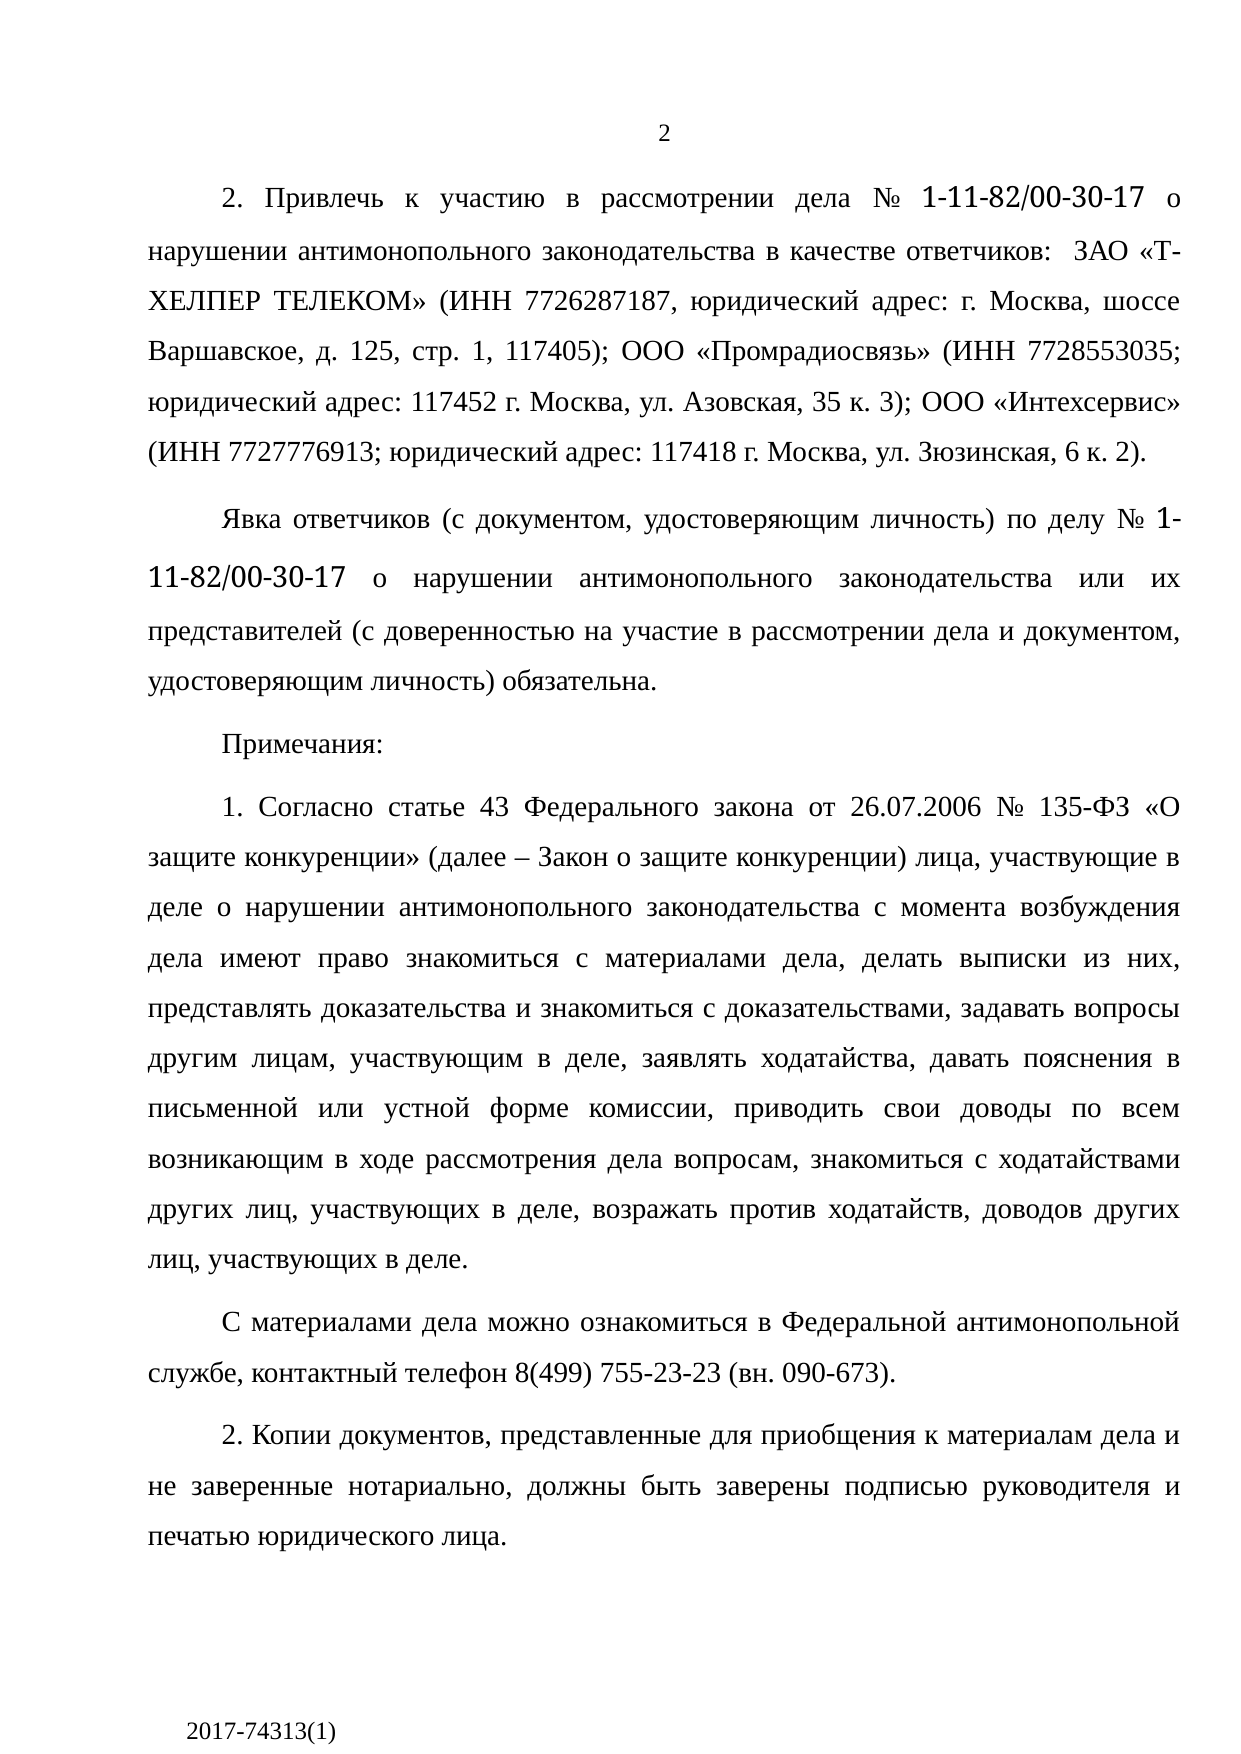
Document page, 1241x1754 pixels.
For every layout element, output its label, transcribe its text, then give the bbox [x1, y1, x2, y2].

text Явка ответчиков (с документом, удостоверяющим личность) по делу № 1-11-82/00-30-17 о нарушении антимонопольного законодательства или их представителей (с доверенностью на участие в рассмотрении дела и документом, удостоверяющим личность) обязательна. [148, 497, 1181, 697]
text 2. Привлечь к участию в рассмотрении дела № 1-11-82/00-30-17 о нарушении антимонопольного законодательства в качестве ответчиков: ЗАО «Т-ХЕЛПЕР ТЕЛЕКОМ» (ИНН 7726287187, юридический адрес: г. Москва, шоссе Варшавское, д. 125, стр. 1, 117405); ООО «Промрадиосвязь» (ИНН 7728553035; юридический адрес: 117452 г. Москва, ул. Азовская, 35 к. 3); ООО «Интехсервис» (ИНН 7727776913; юридический адрес: 117418 г. Москва, ул. Зюзинская, 6 к. 2). [148, 176, 1181, 468]
text 2. Копии документов, представленные для приобщения к материалам дела и не заверенные нотариально, должны быть заверены подписью руководителя и печатью юридического лица. [148, 1417, 1181, 1552]
text С материалами дела можно ознакомиться в Федеральной антимонопольной службе, контактный телефон 8(499) 755-23-23 (вн. 090-673). [148, 1304, 1181, 1388]
text 1. Согласно статье 43 Федерального закона от 26.07.2006 № 135-ФЗ «О защите конкуренции» (далее – Закон о защите конкуренции) лица, участвующие в деле о нарушении антимонопольного законодательства с момента возбуждения дела имеют право знакомиться с материалами дела, делать выписки из них, представлять доказательства и знакомиться с доказательствами, задавать вопросы другим лицам, участвующим в деле, заявлять ходатайства, давать пояснения в письменной или устной форме комиссии, приводить свои доводы по всем возникающим в ходе рассмотрения дела вопросам, знакомиться с ходатайствами других лиц, участвующих в деле, возражать против ходатайств, доводов других лиц, участвующих в деле. [148, 789, 1181, 1275]
text Примечания: [148, 726, 1181, 759]
